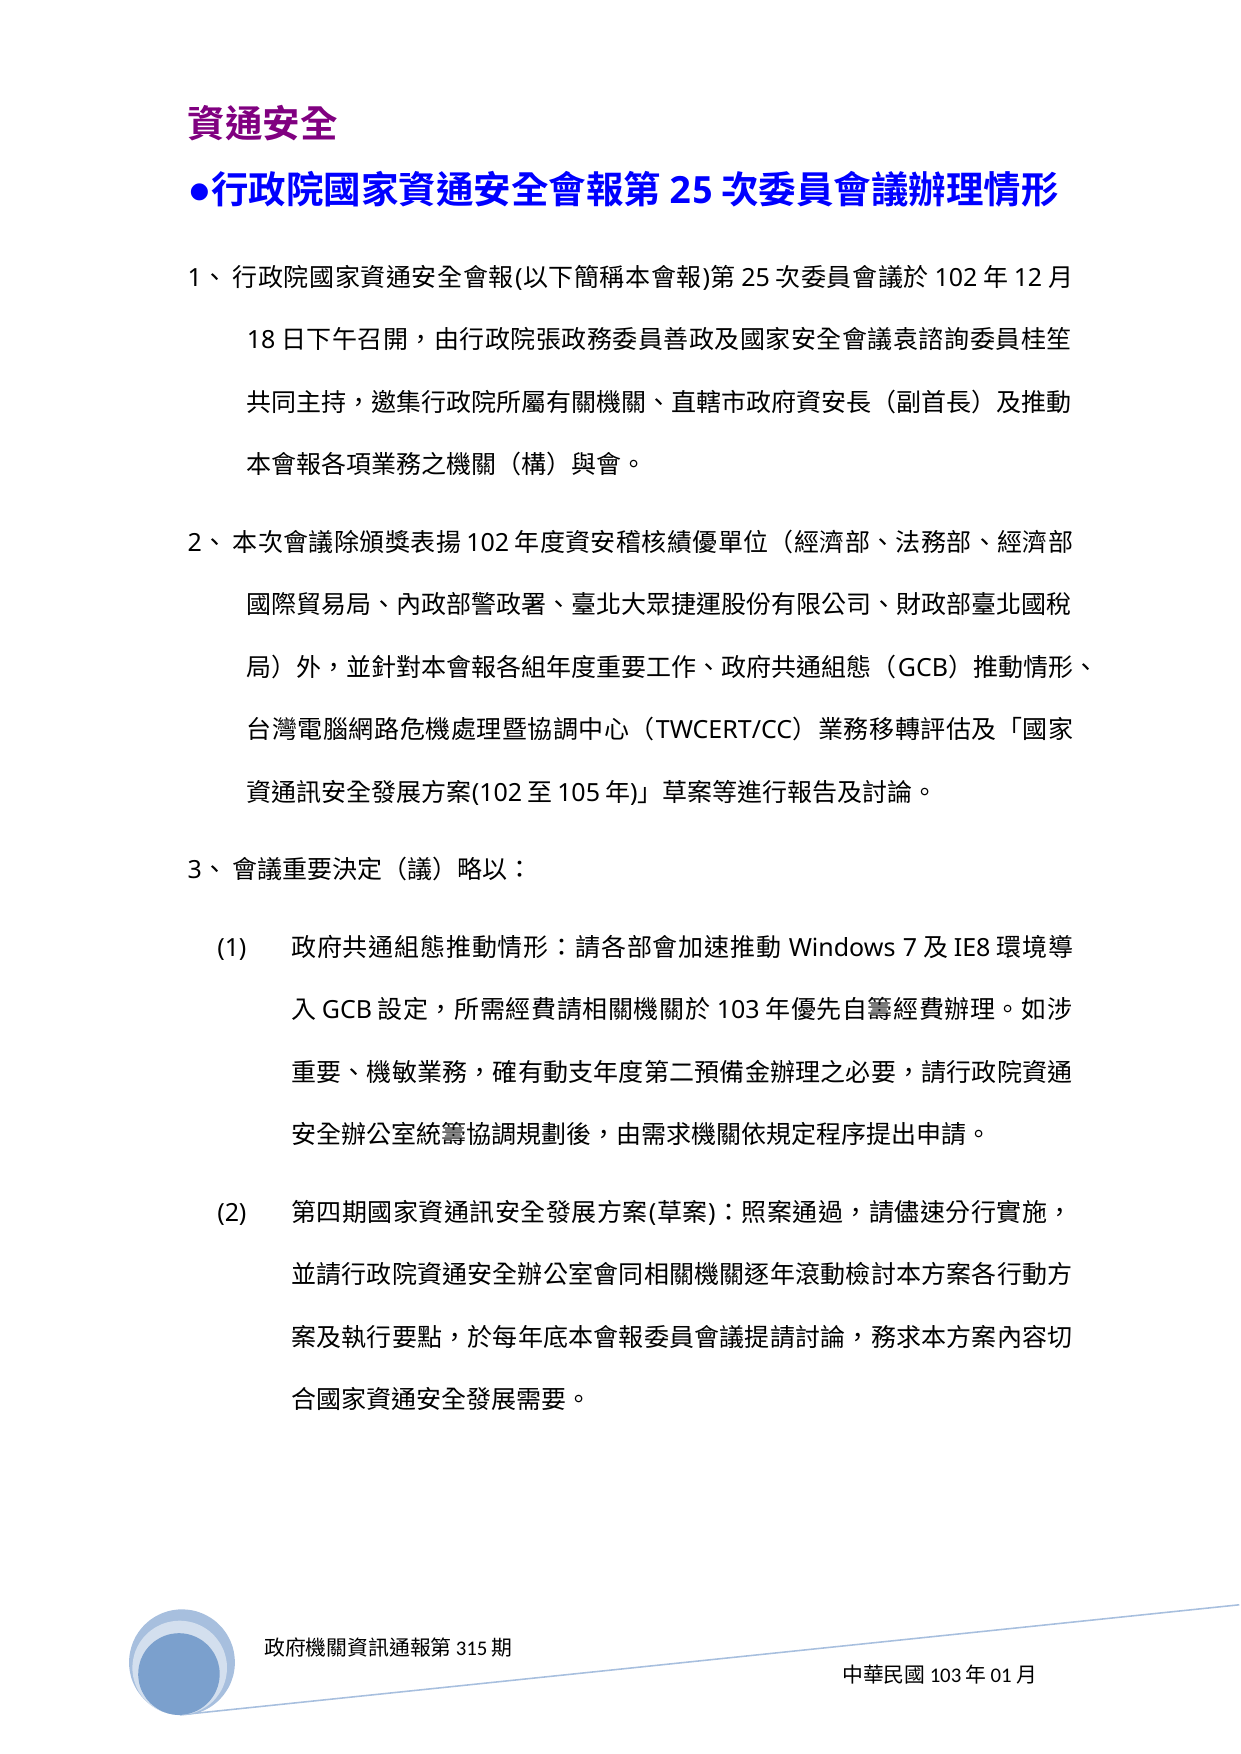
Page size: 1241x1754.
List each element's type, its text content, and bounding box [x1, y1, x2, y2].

text ●行政院國家資通安全會報第25次委員會議辦理情形 [187, 160, 1073, 215]
list 政府共通組態推動情形：請各部會加速推動Windows 7及IE8環境導入GCB設定，所需經費請相關機關於103年優先自籌經費辦理。如涉重要、機敏業務，確有動支年度第二預備金辦理之必要，請行政院資通安全辦公室統籌協調規劃後，由需求機關依規定程序提出申請。 [217, 904, 1073, 1154]
list 行政院國家資通安全會報(以下簡稱本會報)第25次委員會議於102年12月18日下午召開，由行政院張政務委員善政及國家安全會議袁諮詢委員桂笙共同主持，邀集行政院所屬有關機關、直轄市政府資安長（副首長）及推動本會報各項業務之機關（構）與會。 [187, 234, 1073, 484]
list 會議重要決定（議）略以： [187, 826, 1073, 889]
list 第四期國家資通訊安全發展方案(草案)：照案通過，請儘速分行實施，並請行政院資通安全辦公室會同相關機關逐年滾動檢討本方案各行動方案及執行要點，於每年底本會報委員會議提請討論，務求本方案內容切合國家資通安全發展需要。 [217, 1169, 1073, 1419]
list 本次會議除頒獎表揚102年度資安稽核績優單位（經濟部、法務部、經濟部國際貿易局、內政部警政署、臺北大眾捷運股份有限公司、財政部臺北國稅局）外，並針對本會報各組年度重要工作、政府共通組態（GCB）推動情形、台灣電腦網路危機處理暨協調中心（TWCERT/CC）業務移轉評估及「國家資通訊安全發展方案(102至105年)」草案等進行報告及討論。 [187, 499, 1073, 811]
text 資通安全 [187, 94, 1073, 148]
